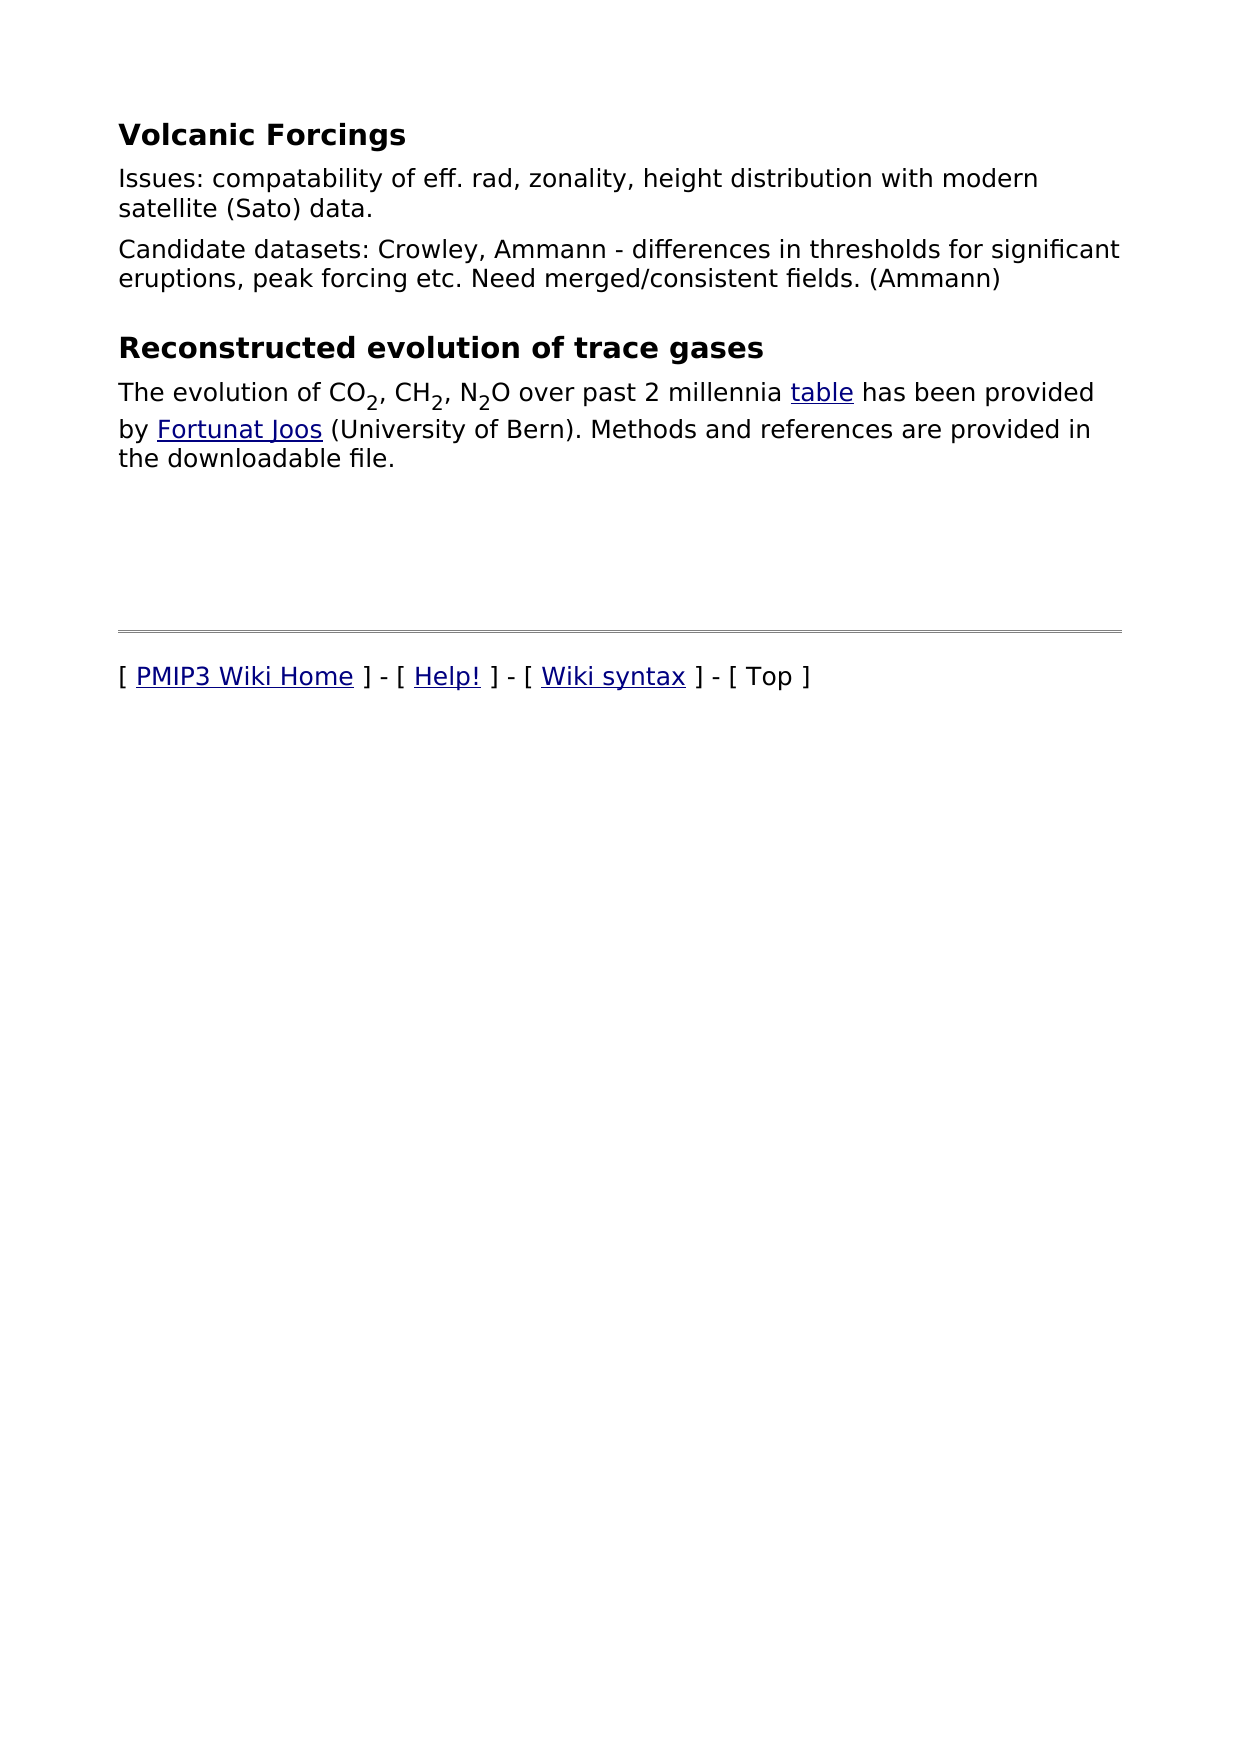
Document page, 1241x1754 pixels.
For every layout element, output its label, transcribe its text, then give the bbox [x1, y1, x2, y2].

text Candidate datasets: Crowley, Ammann - differences in thresholds for significant eruptions, peak forcing etc. Need merged/consistent fields. (Ammann) [118, 235, 1122, 294]
subtitle Volcanic Forcings [118, 118, 1122, 152]
text [ PMIP3 Wiki Home ] - [ Help! ] - [ Wiki syntax ] - [ Top ] [118, 662, 1122, 691]
subtitle Reconstructed evolution of trace gases [118, 331, 1122, 365]
text Issues: compatability of eff. rad, zonality, height distribution with modern satellite (Sato) data. [118, 164, 1122, 223]
text The evolution of CO2, CH2, N2O over past 2 millennia table has been provided by Fortunat Joos (University of Bern). Methods and references are provided in the downloadable file. [118, 378, 1122, 474]
